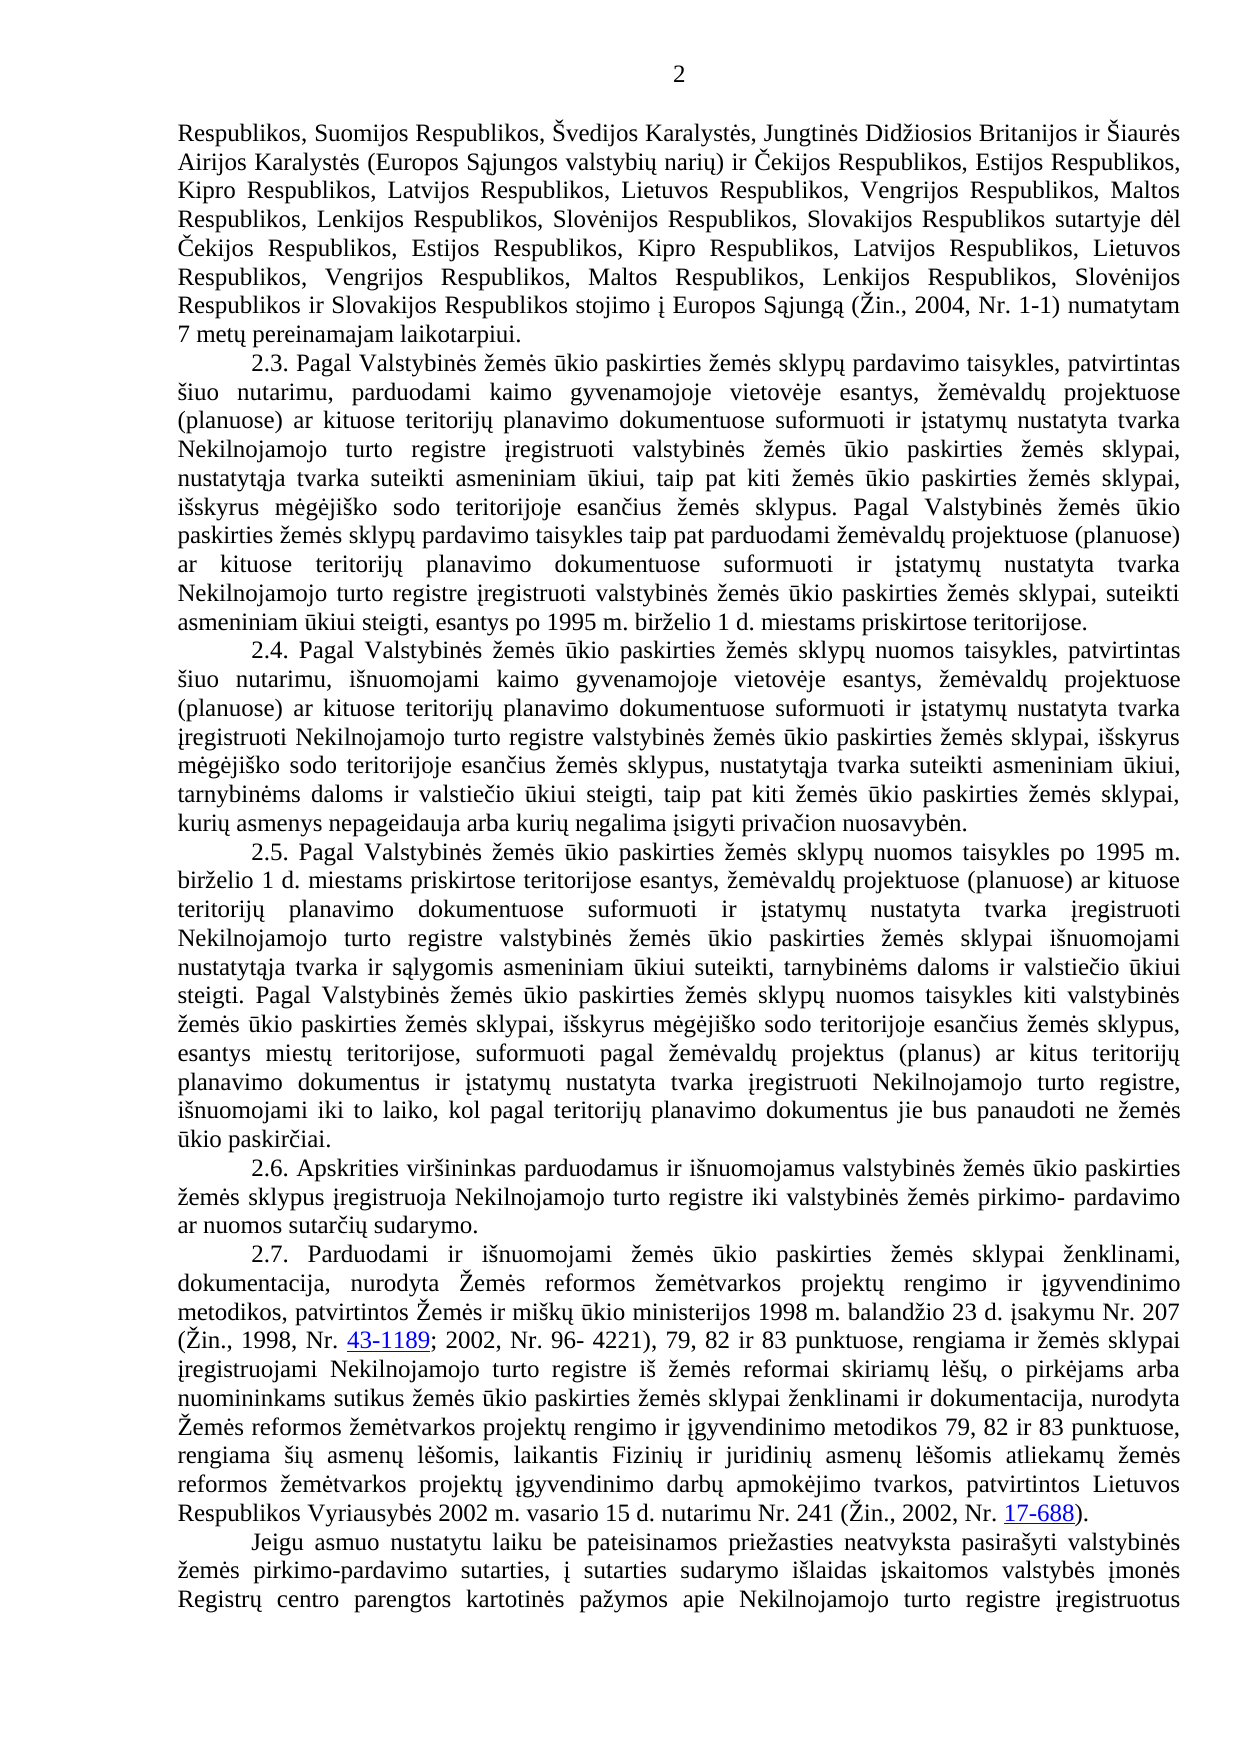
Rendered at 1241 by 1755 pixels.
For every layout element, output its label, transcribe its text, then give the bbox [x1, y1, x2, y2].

text 2.7. Parduodami ir išnuomojami žemės ūkio paskirties žemės sklypai ženklinami, dokumentacija, nurodyta Žemės reformos žemėtvarkos projektų rengimo ir įgyvendinimo metodikos, patvirtintos Žemės ir miškų ūkio ministerijos 1998 m. balandžio 23 d. įsakymu Nr. 207 (Žin., 1998, Nr. 43-1189; 2002, Nr. 96- 4221), 79, 82 ir 83 punktuose, rengiama ir žemės sklypai įregistruojami Nekilnojamojo turto registre iš žemės reformai skiriamų lėšų, o pirkėjams arba nuomininkams sutikus žemės ūkio paskirties žemės sklypai ženklinami ir dokumentacija, nurodyta Žemės reformos žemėtvarkos projektų rengimo ir įgyvendinimo metodikos 79, 82 ir 83 punktuose, rengiama šių asmenų lėšomis, laikantis Fizinių ir juridinių asmenų lėšomis atliekamų žemės reformos žemėtvarkos projektų įgyvendinimo darbų apmokėjimo tvarkos, patvirtintos Lietuvos Respublikos Vyriausybės 2002 m. vasario 15 d. nutarimu Nr. 241 (Žin., 2002, Nr. 17-688). [177, 1239, 1181, 1527]
text 2.6. Apskrities viršininkas parduodamus ir išnuomojamus valstybinės žemės ūkio paskirties žemės sklypus įregistruoja Nekilnojamojo turto registre iki valstybinės žemės pirkimo- pardavimo ar nuomos sutarčių sudarymo. [177, 1153, 1181, 1239]
text Respublikos, Suomijos Respublikos, Švedijos Karalystės, Jungtinės Didžiosios Britanijos ir Šiaurės Airijos Karalystės (Europos Sąjungos valstybių narių) ir Čekijos Respublikos, Estijos Respublikos, Kipro Respublikos, Latvijos Respublikos, Lietuvos Respublikos, Vengrijos Respublikos, Maltos Respublikos, Lenkijos Respublikos, Slovėnijos Respublikos, Slovakijos Respublikos sutartyje dėl Čekijos Respublikos, Estijos Respublikos, Kipro Respublikos, Latvijos Respublikos, Lietuvos Respublikos, Vengrijos Respublikos, Maltos Respublikos, Lenkijos Respublikos, Slovėnijos Respublikos ir Slovakijos Respublikos stojimo į Europos Sąjungą (Žin., 2004, Nr. 1-1) numatytam 7 metų pereinamajam laikotarpiui. [177, 118, 1181, 348]
text Jeigu asmuo nustatytu laiku be pateisinamos priežasties neatvyksta pasirašyti valstybinės žemės pirkimo-pardavimo sutarties, į sutarties sudarymo išlaidas įskaitomos valstybės įmonės Registrų centro parengtos kartotinės pažymos apie Nekilnojamojo turto registre įregistruotus [177, 1527, 1181, 1613]
text 2.5. Pagal Valstybinės žemės ūkio paskirties žemės sklypų nuomos taisykles po 1995 m. birželio 1 d. miestams priskirtose teritorijose esantys, žemėvaldų projektuose (planuose) ar kituose teritorijų planavimo dokumentuose suformuoti ir įstatymų nustatyta tvarka įregistruoti Nekilnojamojo turto registre valstybinės žemės ūkio paskirties žemės sklypai išnuomojami nustatytąja tvarka ir sąlygomis asmeniniam ūkiui suteikti, tarnybinėms daloms ir valstiečio ūkiui steigti. Pagal Valstybinės žemės ūkio paskirties žemės sklypų nuomos taisykles kiti valstybinės žemės ūkio paskirties žemės sklypai, išskyrus mėgėjiško sodo teritorijoje esančius žemės sklypus, esantys miestų teritorijose, suformuoti pagal žemėvaldų projektus (planus) ar kitus teritorijų planavimo dokumentus ir įstatymų nustatyta tvarka įregistruoti Nekilnojamojo turto registre, išnuomojami iki to laiko, kol pagal teritorijų planavimo dokumentus jie bus panaudoti ne žemės ūkio paskirčiai. [177, 837, 1181, 1153]
text 2.3. Pagal Valstybinės žemės ūkio paskirties žemės sklypų pardavimo taisykles, patvirtintas šiuo nutarimu, parduodami kaimo gyvenamojoje vietovėje esantys, žemėvaldų projektuose (planuose) ar kituose teritorijų planavimo dokumentuose suformuoti ir įstatymų nustatyta tvarka Nekilnojamojo turto registre įregistruoti valstybinės žemės ūkio paskirties žemės sklypai, nustatytąja tvarka suteikti asmeniniam ūkiui, taip pat kiti žemės ūkio paskirties žemės sklypai, išskyrus mėgėjiško sodo teritorijoje esančius žemės sklypus. Pagal Valstybinės žemės ūkio paskirties žemės sklypų pardavimo taisykles taip pat parduodami žemėvaldų projektuose (planuose) ar kituose teritorijų planavimo dokumentuose suformuoti ir įstatymų nustatyta tvarka Nekilnojamojo turto registre įregistruoti valstybinės žemės ūkio paskirties žemės sklypai, suteikti asmeniniam ūkiui steigti, esantys po 1995 m. birželio 1 d. miestams priskirtose teritorijose. [177, 348, 1181, 636]
text 2.4. Pagal Valstybinės žemės ūkio paskirties žemės sklypų nuomos taisykles, patvirtintas šiuo nutarimu, išnuomojami kaimo gyvenamojoje vietovėje esantys, žemėvaldų projektuose (planuose) ar kituose teritorijų planavimo dokumentuose suformuoti ir įstatymų nustatyta tvarka įregistruoti Nekilnojamojo turto registre valstybinės žemės ūkio paskirties žemės sklypai, išskyrus mėgėjiško sodo teritorijoje esančius žemės sklypus, nustatytąja tvarka suteikti asmeniniam ūkiui, tarnybinėms daloms ir valstiečio ūkiui steigti, taip pat kiti žemės ūkio paskirties žemės sklypai, kurių asmenys nepageidauja arba kurių negalima įsigyti privačion nuosavybėn. [177, 636, 1181, 837]
